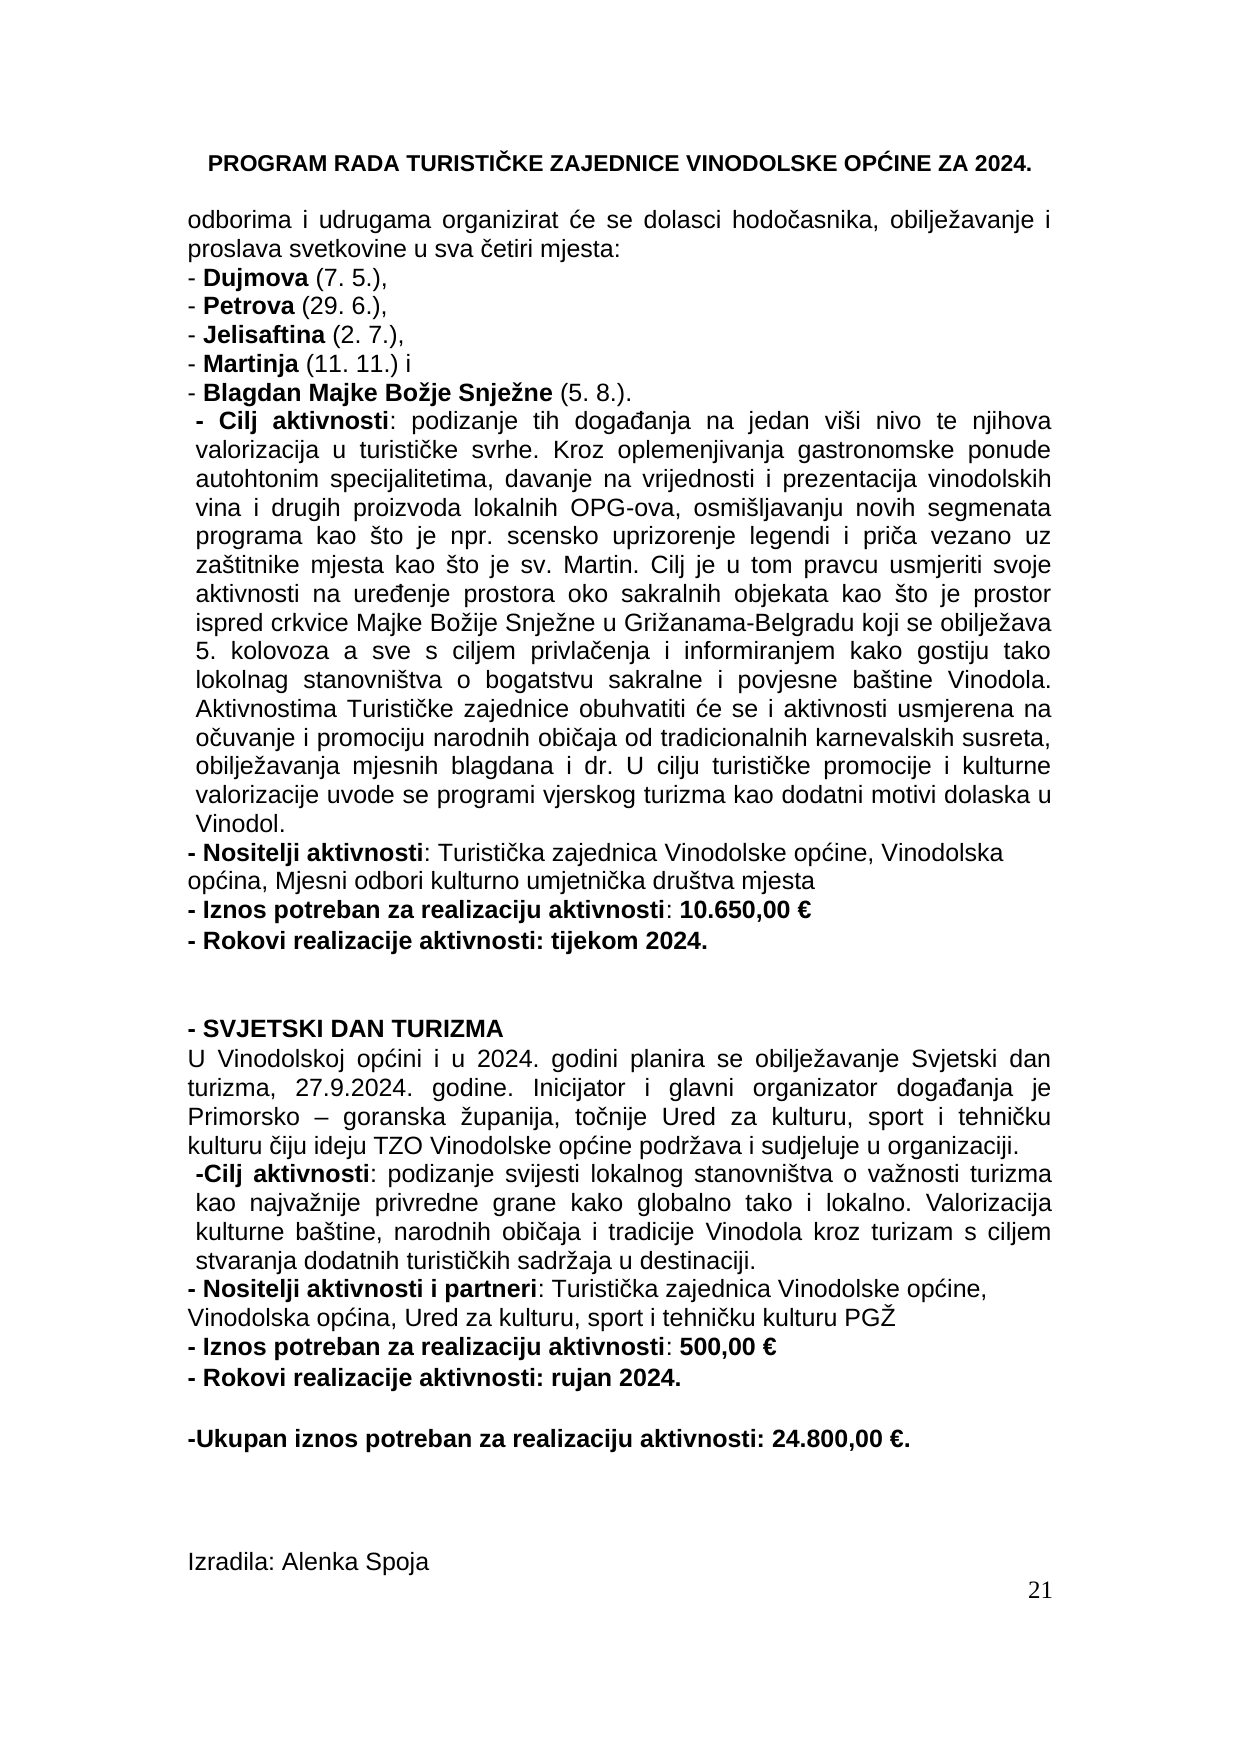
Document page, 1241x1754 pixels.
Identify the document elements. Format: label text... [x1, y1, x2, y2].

text - Iznos potreban za realizaciju aktivnosti: 10.650,00 € [187, 895, 1053, 924]
text odborima i udrugama organizirat će se dolasci hodočasnika, obilježavanje i proslava svetkovine u sva četiri mjesta: [187, 205, 1053, 263]
text - Dujmova (7. 5.), [187, 263, 1053, 291]
text - Blagdan Majke Božje Snježne (5. 8.). [187, 378, 1053, 406]
text - Petrova (29. 6.), [187, 291, 1053, 320]
text - Rokovi realizacije aktivnosti: tijekom 2024. [187, 926, 1053, 954]
text U Vinodolskoj općini i u 2024. godini planira se obilježavanje Svjetski dan turizma, 27.9.2024. godine. Inicijator i glavni organizator događanja je Primorsko – goranska županija, točnije Ured za kulturu, sport i tehničku kulturu čiju ideju TZO Vinodolske općine podržava i sudjeluje u organizaciji. [187, 1044, 1053, 1159]
text - Jelisaftina (2. 7.), [187, 320, 1053, 349]
text - Martinja (11. 11.) i [187, 349, 1053, 378]
text - Nositelji aktivnosti i partneri: Turistička zajednica Vinodolske općine, Vinodolska općina, Ured za kulturu, sport i tehničku kulturu PGŽ [187, 1274, 1053, 1332]
text -Cilj aktivnosti: podizanje svijesti lokalnog stanovništva o važnosti turizma kao najvažnije privredne grane kako globalno tako i lokalno. Valorizacija kulturne baštine, narodnih običaja i tradicije Vinodola kroz turizam s ciljem stvaranja dodatnih turističkih sadržaja u destinaciji. [195, 1159, 1053, 1274]
text - Iznos potreban za realizaciju aktivnosti: 500,00 € [187, 1332, 1053, 1361]
text - Nositelji aktivnosti: Turistička zajednica Vinodolske općine, Vinodolska općina, Mjesni odbori kulturno umjetnička društva mjesta [187, 838, 1053, 895]
text -Ukupan iznos potreban za realizaciju aktivnosti: 24.800,00 €. [187, 1424, 1053, 1453]
text - Cilj aktivnosti: podizanje tih događanja na jedan viši nivo te njihova valorizacija u turističke svrhe. Kroz oplemenjivanja gastronomske ponude autohtonim specijalitetima, davanje na vrijednosti i prezentacija vinodolskih vina i drugih proizvoda lokalnih OPG-ova, osmišljavanju novih segmenata programa kao što je npr. scensko uprizorenje legendi i priča vezano uz zaštitnike mjesta kao što je sv. Martin. Cilj je u tom pravcu usmjeriti svoje aktivnosti na uređenje prostora oko sakralnih objekata kao što je prostor ispred crkvice Majke Božije Snježne u Grižanama-Belgradu koji se obilježava 5. kolovoza a sve s ciljem privlačenja i informiranjem kako gostiju tako lokolnag stanovništva o bogatstvu sakralne i povjesne baštine Vinodola. Aktivnostima Turističke zajednice obuhvatiti će se i aktivnosti usmjerena na očuvanje i promociju narodnih običaja od tradicionalnih karnevalskih susreta, obilježavanja mjesnih blagdana i dr. U cilju turističke promocije i kulturne valorizacije uvode se programi vjerskog turizma kao dodatni motivi dolaska u Vinodol. [195, 406, 1053, 838]
text - SVJETSKI DAN TURIZMA [187, 1014, 1053, 1043]
text - Rokovi realizacije aktivnosti: rujan 2024. [187, 1363, 1053, 1391]
